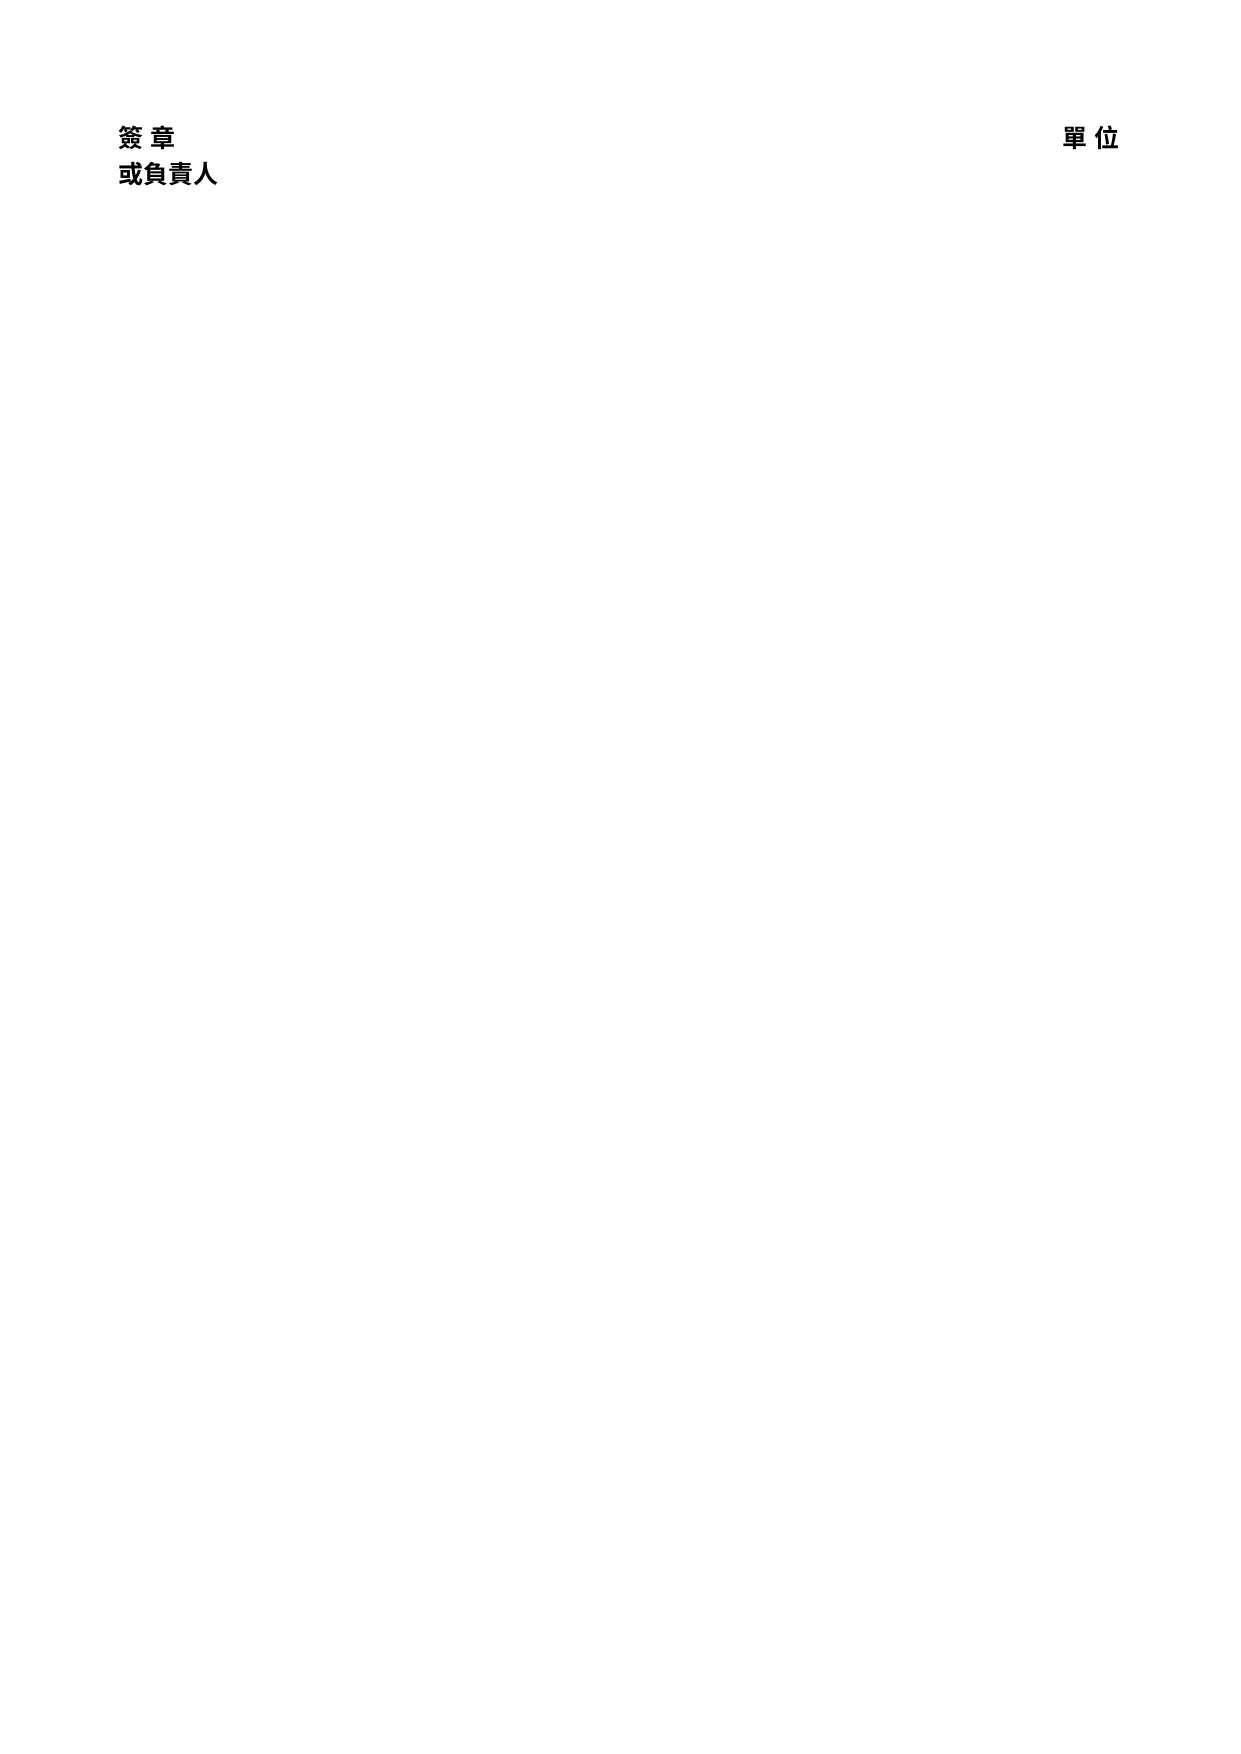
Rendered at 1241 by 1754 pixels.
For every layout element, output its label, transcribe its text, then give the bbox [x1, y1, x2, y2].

text 簽章 單位 或負責人 [118, 118, 1122, 191]
